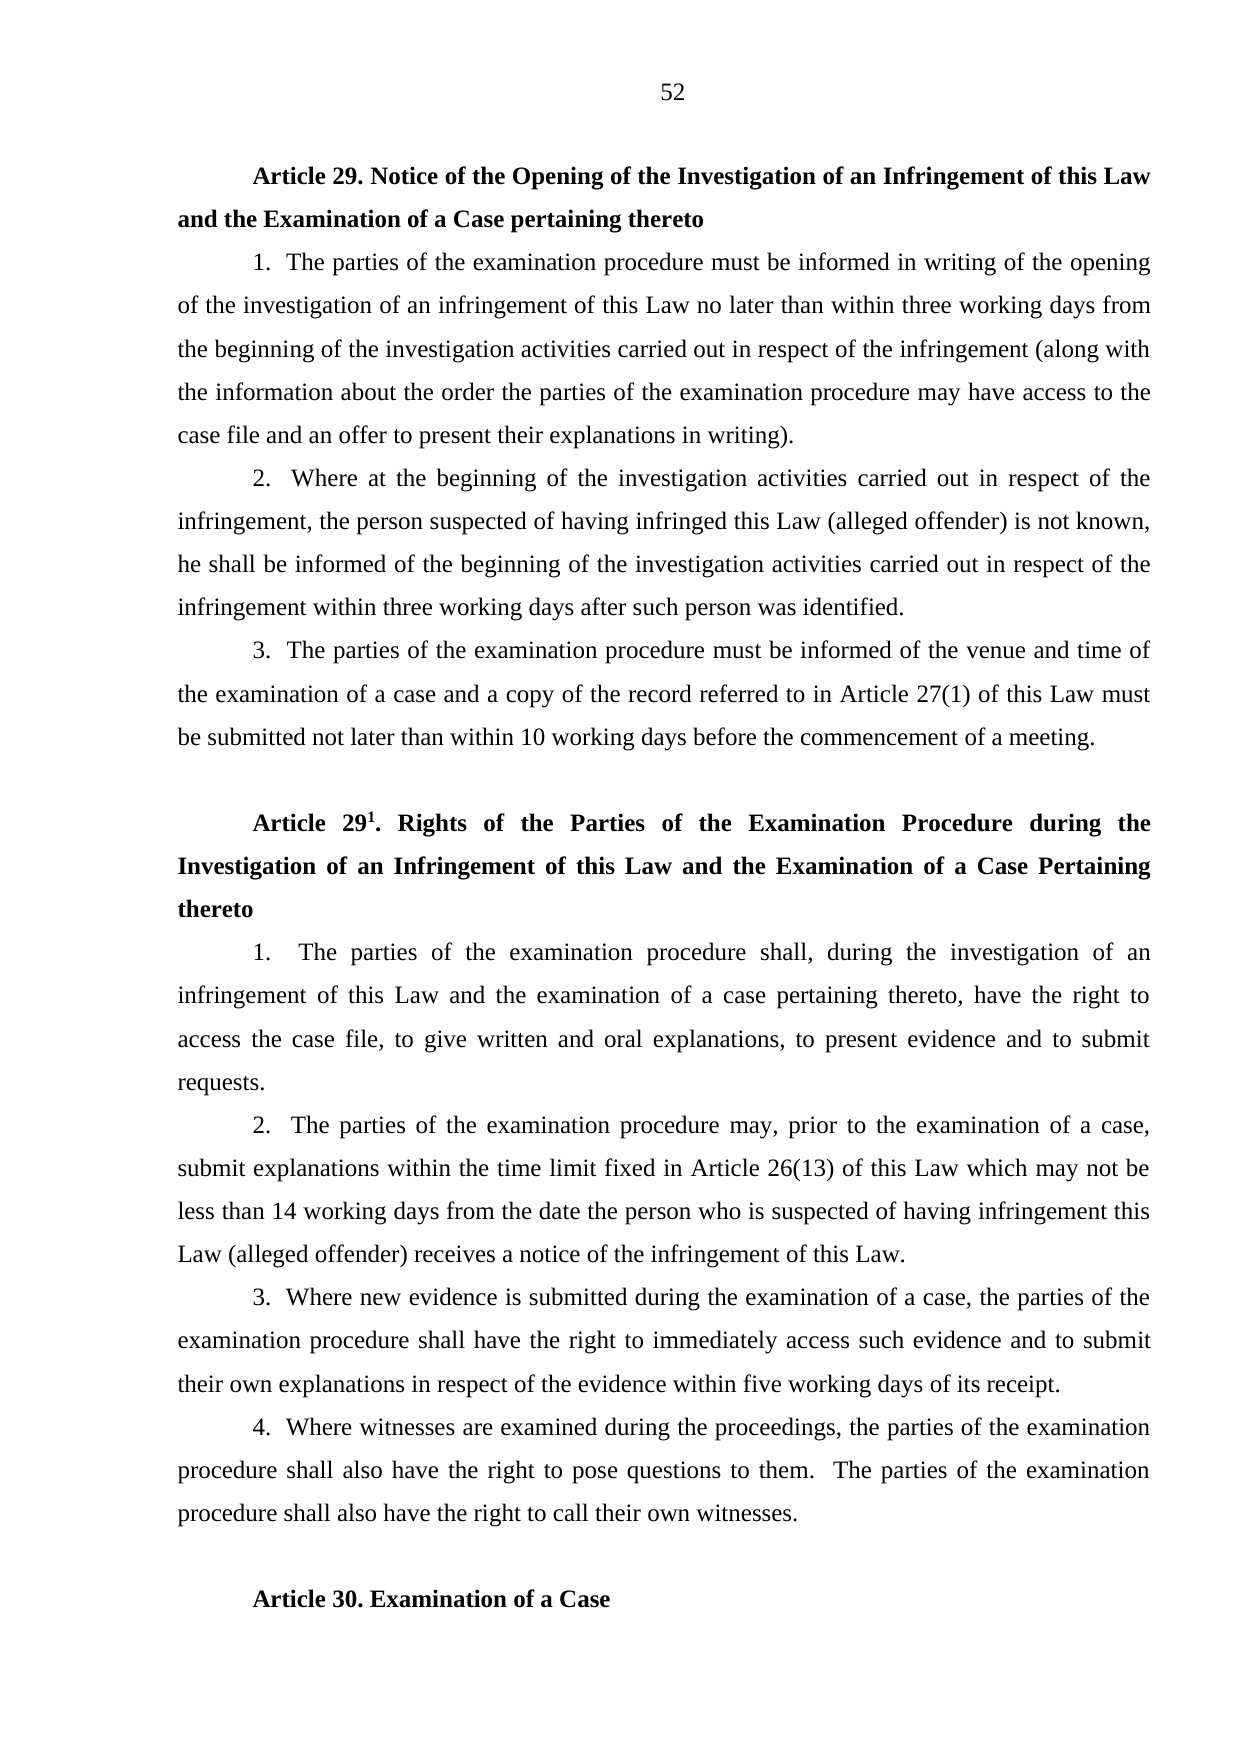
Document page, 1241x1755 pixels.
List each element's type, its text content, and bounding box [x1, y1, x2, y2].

text Article 291. Rights of the Parties of the Examination Procedure during the Investigation of an Infringement of this Law and the Examination of a Case Pertaining thereto [177, 808, 1152, 923]
text Article 30. Examination of a Case [177, 1584, 1152, 1613]
text 3. The parties of the examination procedure must be informed of the venue and time of the examination of a case and a copy of the record referred to in Article 27(1) of this Law must be submitted not later than within 10 working days before the commencement of a meeting. [177, 636, 1152, 751]
text 1. The parties of the examination procedure shall, during the investigation of an infringement of this Law and the examination of a case pertaining thereto, have the right to access the case file, to give written and oral explanations, to present evidence and to submit requests. [177, 937, 1152, 1096]
text 1. The parties of the examination procedure must be informed in writing of the opening of the investigation of an infringement of this Law no later than within three working days from the beginning of the investigation activities carried out in respect of the infringement (along with the information about the order the parties of the examination procedure may have access to the case file and an offer to present their explanations in writing). [177, 247, 1152, 449]
text 4. Where witnesses are examined during the proceedings, the parties of the examination procedure shall also have the right to pose questions to them. The parties of the examination procedure shall also have the right to call their own witnesses. [177, 1412, 1152, 1527]
text Article 29. Notice of the Opening of the Investigation of an Infringement of this Law and the Examination of a Case pertaining thereto [177, 161, 1152, 233]
text 2. The parties of the examination procedure may, prior to the examination of a case, submit explanations within the time limit fixed in Article 26(13) of this Law which may not be less than 14 working days from the date the person who is suspected of having infringement this Law (alleged offender) receives a notice of the infringement of this Law. [177, 1110, 1152, 1268]
text 2. Where at the beginning of the investigation activities carried out in respect of the infringement, the person suspected of having infringed this Law (alleged offender) is not known, he shall be informed of the beginning of the investigation activities carried out in respect of the infringement within three working days after such person was identified. [177, 463, 1152, 621]
text 3. Where new evidence is submitted during the examination of a case, the parties of the examination procedure shall have the right to immediately access such evidence and to submit their own explanations in respect of the evidence within five working days of its receipt. [177, 1282, 1152, 1397]
